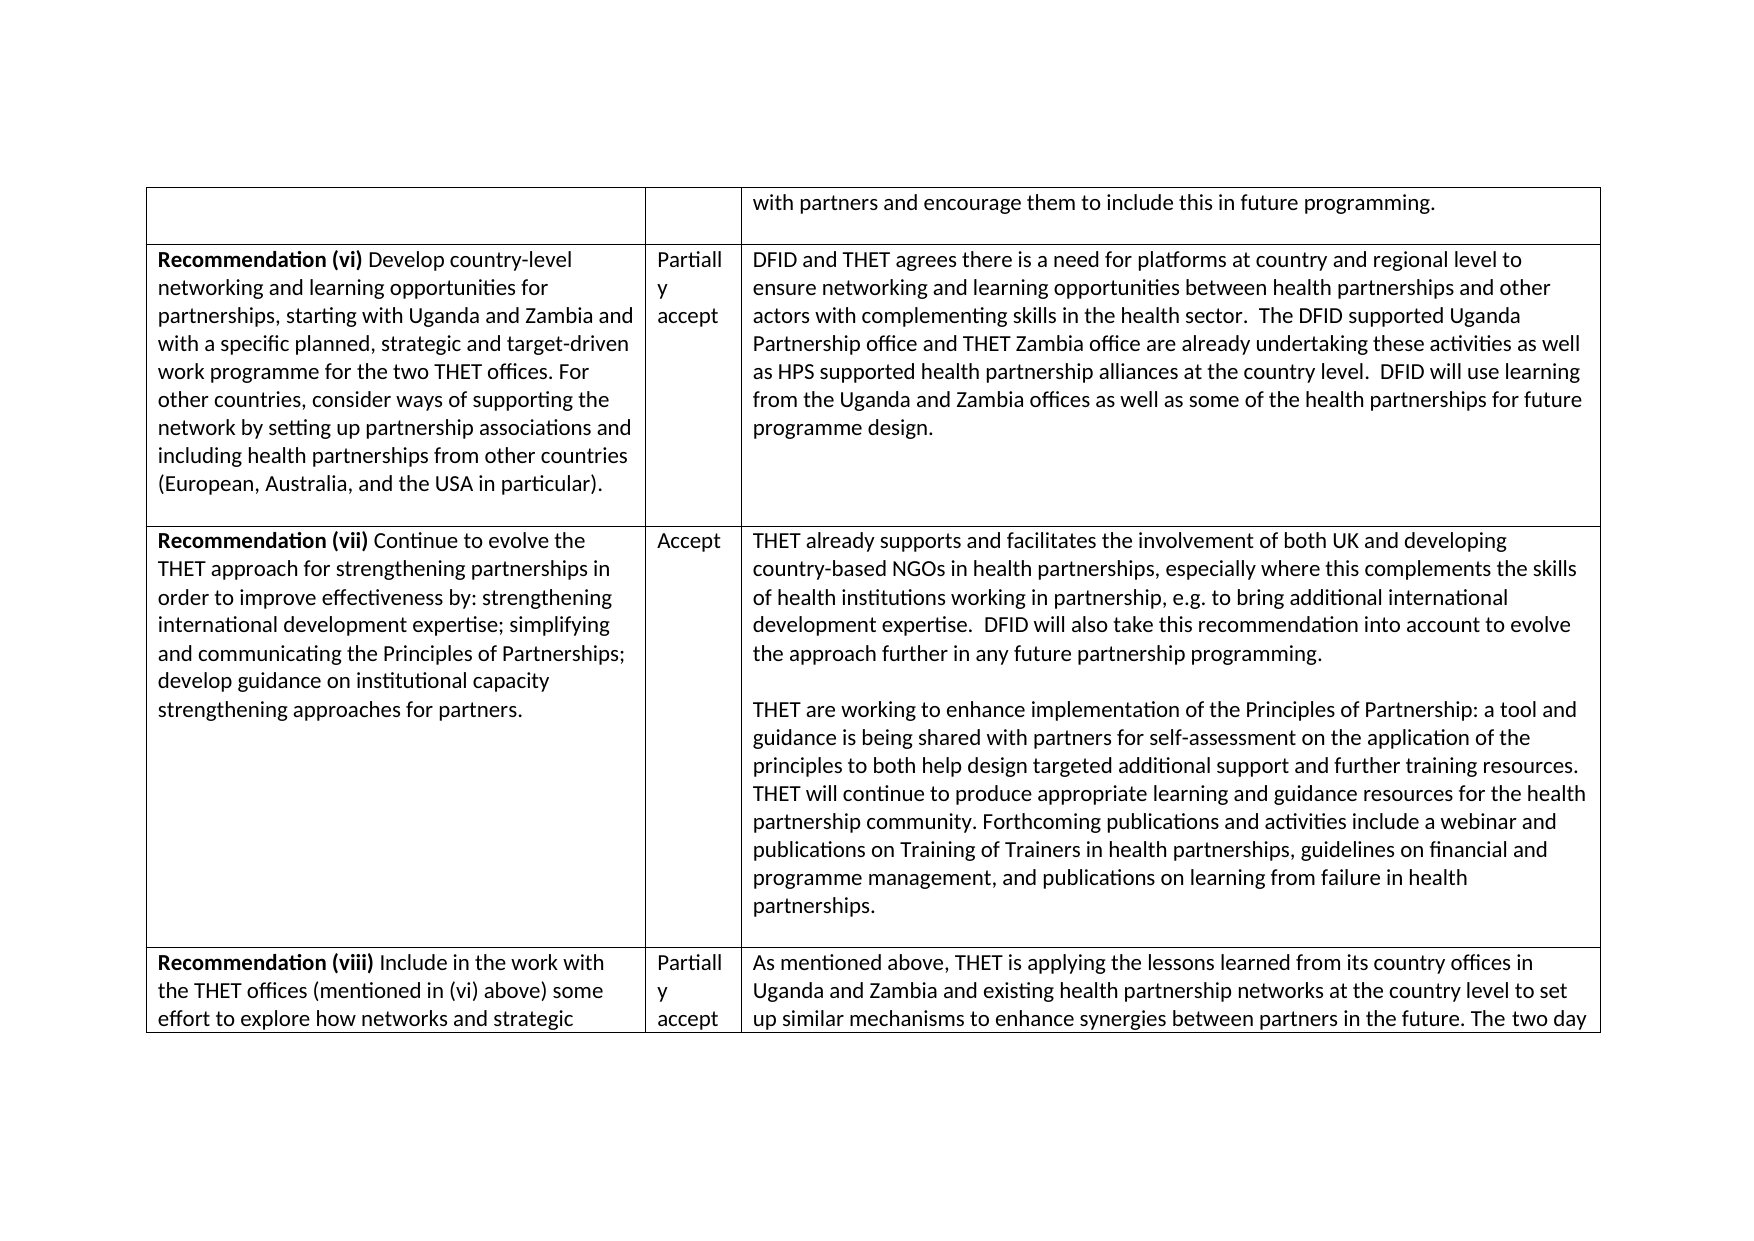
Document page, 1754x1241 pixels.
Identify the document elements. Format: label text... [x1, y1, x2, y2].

table_cell [646, 188, 741, 244]
table_cell Accept [646, 527, 741, 947]
table_cell [147, 188, 645, 244]
table_cell Partially accept [646, 948, 741, 1032]
table_cell Recommendation (viii) Include in the work with the THET offices (mentioned in (vi) above) some effort to explore how networks and strategic [147, 948, 645, 1032]
table_cell As mentioned above, THET is applying the lessons learned from its country offices in Uganda and Zambia and existing health partnership networks at the country level to set up similar mechanisms to enhance synergies between partners in the future. The two day [742, 948, 1600, 1032]
table_cell with partners and encourage them to include this in future programming. [742, 188, 1600, 244]
table_cell Partially accept [646, 245, 741, 526]
table_cell Recommendation (vii) Continue to evolve the THET approach for strengthening partnerships in order to improve effectiveness by: strengthening international development expertise; simplifying and communicating the Principles of Partnerships; develop guidance on institutional capacity strengthening approaches for partners. [147, 527, 645, 947]
table_cell THET already supports and facilitates the involvement of both UK and developing country-based NGOs in health partnerships, especially where this complements the skills of health institutions working in partnership, e.g. to bring additional international development expertise. DFID will also take this recommendation into account to evolve the approach further in any future partnership programming. THET are working to enhance implementation of the Principles of Partnership: a tool and guidance is being shared with partners for self-assessment on the application of the principles to both help design targeted additional support and further training resources. THET will continue to produce appropriate learning and guidance resources for the health partnership community. Forthcoming publications and activities include a webinar and publications on Training of Trainers in health partnerships, guidelines on financial and programme management, and publications on learning from failure in health partnerships. [742, 527, 1600, 947]
table_cell DFID and THET agrees there is a need for platforms at country and regional level to ensure networking and learning opportunities between health partnerships and other actors with complementing skills in the health sector. The DFID supported Uganda Partnership office and THET Zambia office are already undertaking these activities as well as HPS supported health partnership alliances at the country level. DFID will use learning from the Uganda and Zambia offices as well as some of the health partnerships for future programme design. [742, 245, 1600, 526]
table_cell Recommendation (vi) Develop country-level networking and learning opportunities for partnerships, starting with Uganda and Zambia and with a specific planned, strategic and target-driven work programme for the two THET offices. For other countries, consider ways of supporting the network by setting up partnership associations and including health partnerships from other countries (European, Australia, and the USA in particular). [147, 245, 645, 526]
